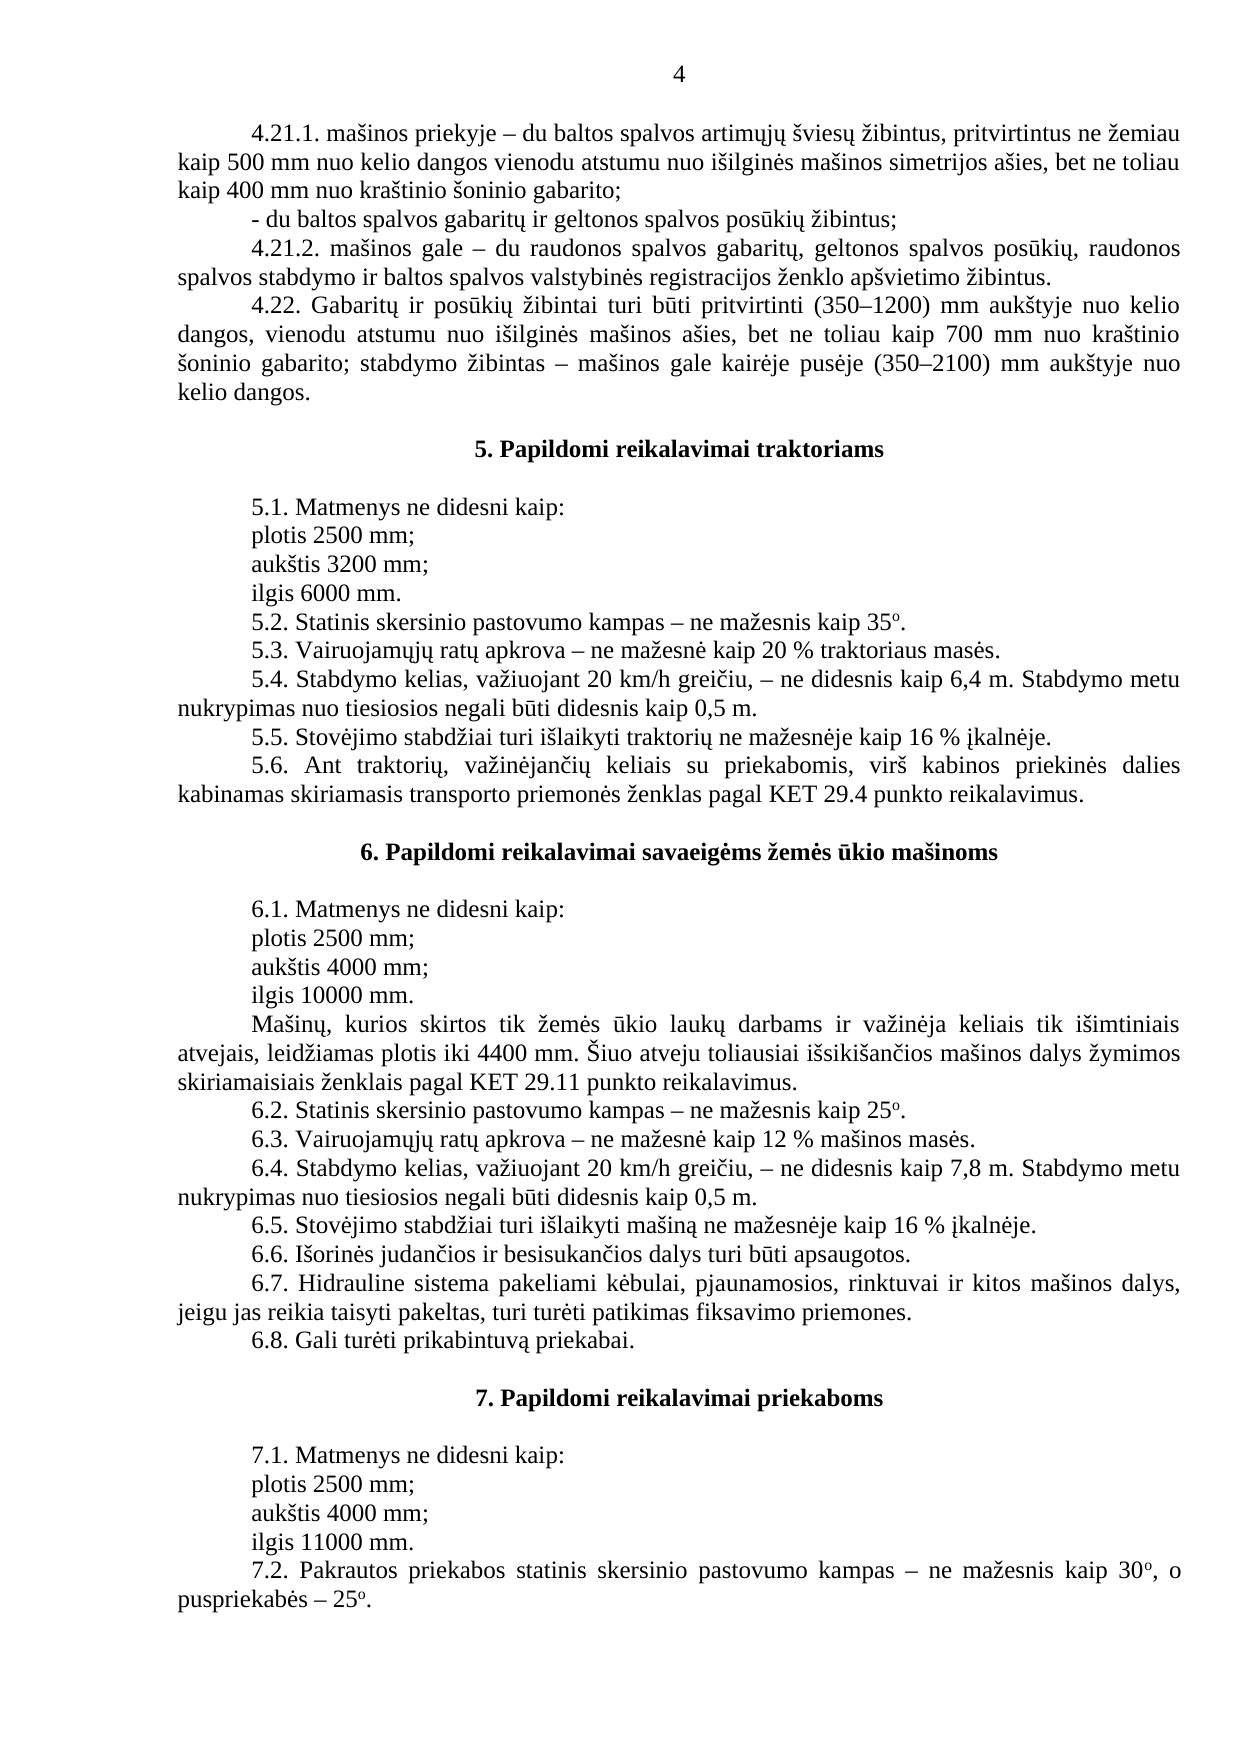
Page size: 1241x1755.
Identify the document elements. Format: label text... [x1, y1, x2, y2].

text 7.2. Pakrautos priekabos statinis skersinio pastovumo kampas – ne mažesnis kaip 30o, o puspriekabės – 25o. [177, 1556, 1181, 1613]
text Mašinų, kurios skirtos tik žemės ūkio laukų darbams ir važinėja keliais tik išimtiniais atvejais, leidžiamas plotis iki 4400 mm. Šiuo atveju toliausiai išsikišančios mašinos dalys žymimos skiriamaisiais ženklais pagal KET 29.11 punkto reikalavimus. [177, 1009, 1181, 1096]
text ilgis 6000 mm. [177, 578, 1181, 607]
text ilgis 10000 mm. [177, 981, 1181, 1009]
text ilgis 11000 mm. [177, 1527, 1181, 1556]
text 7.1. Matmenys ne didesni kaip: [177, 1441, 1181, 1469]
text plotis 2500 mm; [177, 923, 1181, 952]
text 6.1. Matmenys ne didesni kaip: [177, 894, 1181, 923]
text 5.4. Stabdymo kelias, važiuojant 20 km/h greičiu, – ne didesnis kaip 6,4 m. Stabdymo metu nukrypimas nuo tiesiosios negali būti didesnis kaip 0,5 m. [177, 664, 1181, 722]
text 6.2. Statinis skersinio pastovumo kampas – ne mažesnis kaip 25o. [177, 1096, 1181, 1124]
text 4.21.1. mašinos priekyje – du baltos spalvos artimųjų šviesų žibintus, pritvirtintus ne žemiau kaip 500 mm nuo kelio dangos vienodu atstumu nuo išilginės mašinos simetrijos ašies, bet ne toliau kaip 400 mm nuo kraštinio šoninio gabarito; [177, 118, 1181, 204]
text 6.5. Stovėjimo stabdžiai turi išlaikyti mašiną ne mažesnėje kaip 16 % įkalnėje. [177, 1211, 1181, 1239]
text plotis 2500 mm; [177, 1469, 1181, 1498]
text aukštis 3200 mm; [177, 549, 1181, 578]
text 6.7. Hidrauline sistema pakeliami kėbulai, pjaunamosios, rinktuvai ir kitos mašinos dalys, jeigu jas reikia taisyti pakeltas, turi turėti patikimas fiksavimo priemones. [177, 1268, 1181, 1326]
text plotis 2500 mm; [177, 521, 1181, 549]
text 6.4. Stabdymo kelias, važiuojant 20 km/h greičiu, – ne didesnis kaip 7,8 m. Stabdymo metu nukrypimas nuo tiesiosios negali būti didesnis kaip 0,5 m. [177, 1153, 1181, 1211]
text 5.5. Stovėjimo stabdžiai turi išlaikyti traktorių ne mažesnėje kaip 16 % įkalnėje. [177, 722, 1181, 751]
text aukštis 4000 mm; [177, 952, 1181, 981]
text 6.8. Gali turėti prikabintuvą priekabai. [177, 1326, 1181, 1354]
text 7. Papildomi reikalavimai priekaboms [177, 1383, 1181, 1412]
text 5.1. Matmenys ne didesni kaip: [177, 492, 1181, 521]
text 5. Papildomi reikalavimai traktoriams [177, 434, 1181, 463]
text 5.2. Statinis skersinio pastovumo kampas – ne mažesnis kaip 35o. [177, 607, 1181, 636]
text 4.21.2. mašinos gale – du raudonos spalvos gabaritų, geltonos spalvos posūkių, raudonos spalvos stabdymo ir baltos spalvos valstybinės registracijos ženklo apšvietimo žibintus. [177, 233, 1181, 291]
text 5.6. Ant traktorių, važinėjančių keliais su priekabomis, virš kabinos priekinės dalies kabinamas skiriamasis transporto priemonės ženklas pagal KET 29.4 punkto reikalavimus. [177, 751, 1181, 808]
text 4.22. Gabaritų ir posūkių žibintai turi būti pritvirtinti (350–1200) mm aukštyje nuo kelio dangos, vienodu atstumu nuo išilginės mašinos ašies, bet ne toliau kaip 700 mm nuo kraštinio šoninio gabarito; stabdymo žibintas – mašinos gale kairėje pusėje (350–2100) mm aukštyje nuo kelio dangos. [177, 291, 1181, 406]
text - du baltos spalvos gabaritų ir geltonos spalvos posūkių žibintus; [177, 204, 1181, 233]
text 6. Papildomi reikalavimai savaeigėms žemės ūkio mašinoms [177, 837, 1181, 866]
text 6.6. Išorinės judančios ir besisukančios dalys turi būti apsaugotos. [177, 1239, 1181, 1268]
text 5.3. Vairuojamųjų ratų apkrova – ne mažesnė kaip 20 % traktoriaus masės. [177, 636, 1181, 664]
text aukštis 4000 mm; [177, 1498, 1181, 1527]
text 6.3. Vairuojamųjų ratų apkrova – ne mažesnė kaip 12 % mašinos masės. [177, 1124, 1181, 1153]
